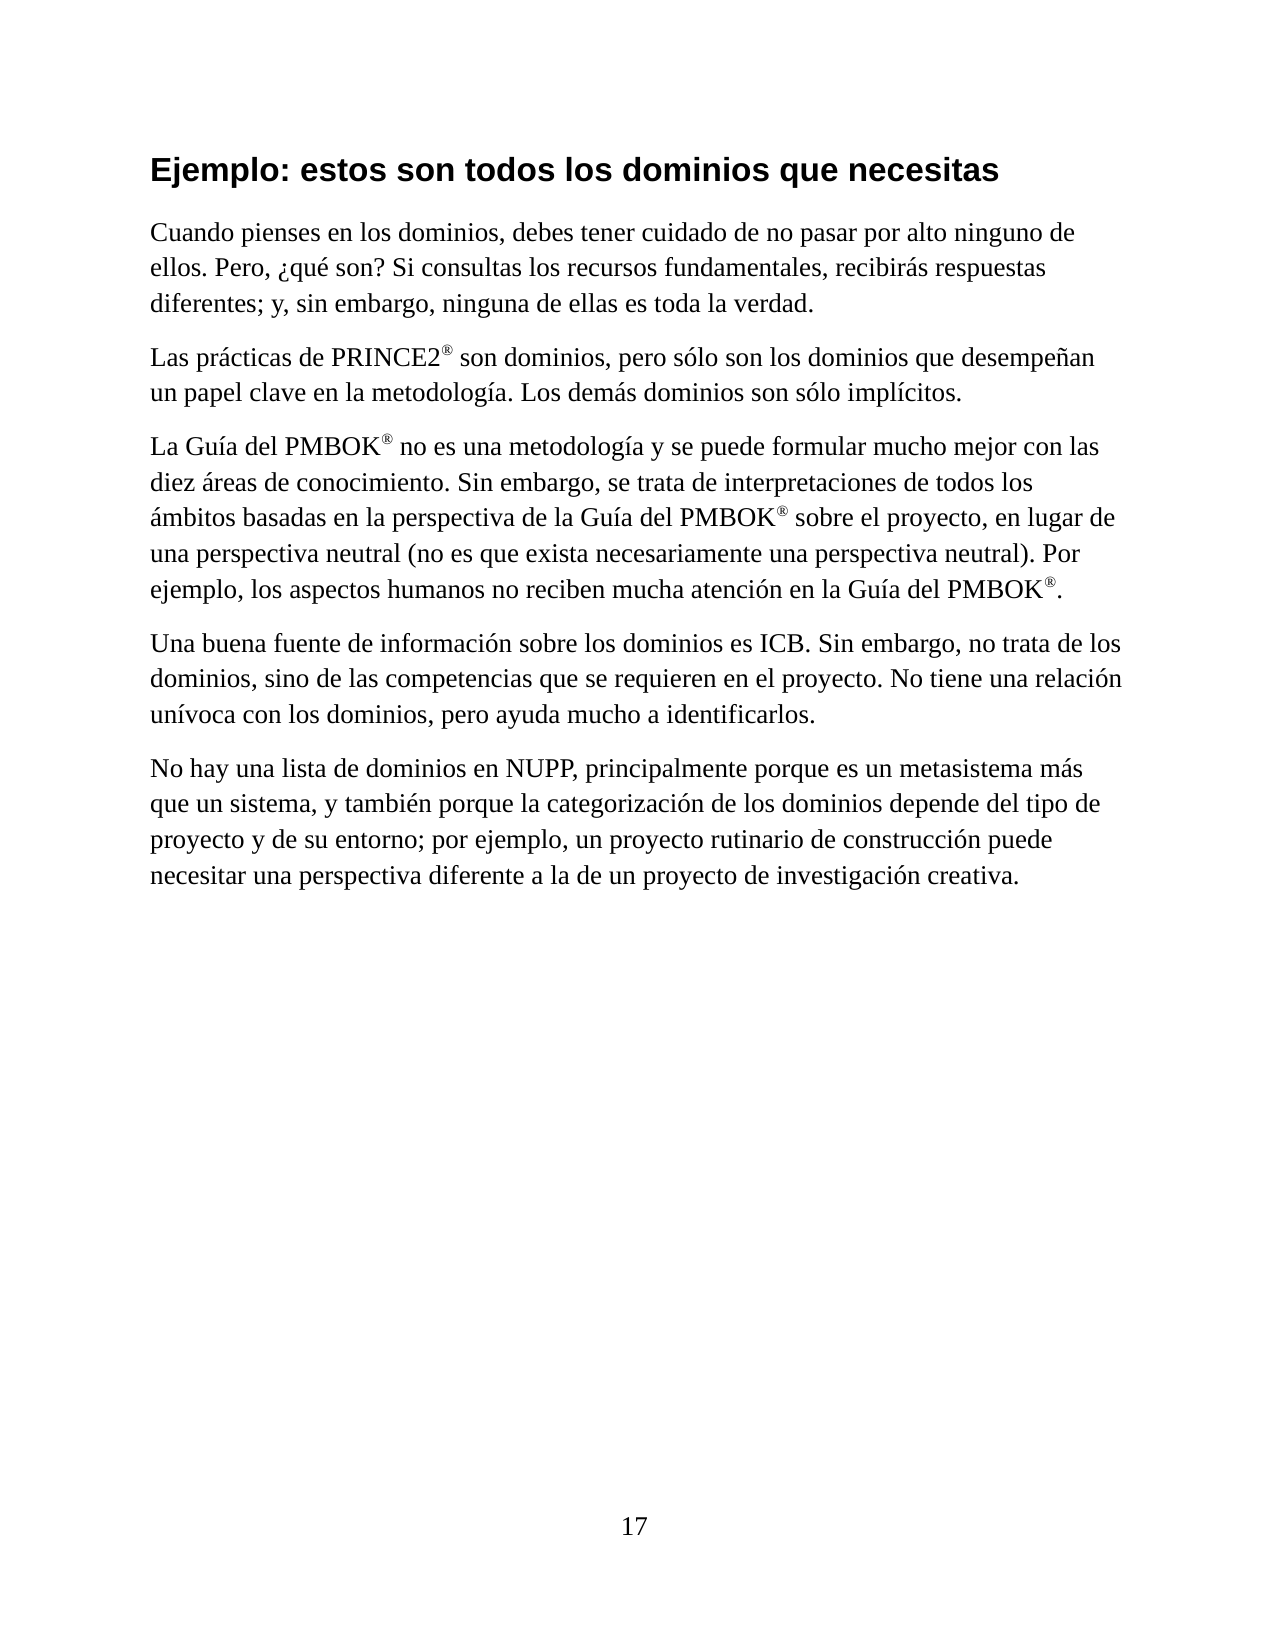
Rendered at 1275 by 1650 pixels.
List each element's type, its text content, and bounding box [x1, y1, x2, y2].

text No hay una lista de dominios en NUPP, principalmente porque es un metasistema más que un sistema, y también porque la categorización de los dominios depende del tipo de proyecto y de su entorno; por ejemplo, un proyecto rutinario de construcción puede necesitar una perspectiva diferente a la de un proyecto de investigación creativa. [150, 752, 1125, 890]
text Una buena fuente de información sobre los dominios es ICB. Sin embargo, no trata de los dominios, sino de las competencias que se requieren en el proyecto. No tiene una relación unívoca con los dominios, pero ayuda mucho a identificarlos. [150, 627, 1125, 729]
text Cuando pienses en los dominios, debes tener cuidado de no pasar por alto ninguno de ellos. Pero, ¿qué son? Si consultas los recursos fundamentales, recibirás respuestas diferentes; y, sin embargo, ninguna de ellas es toda la verdad. [150, 216, 1125, 318]
subtitle Ejemplo: estos son todos los dominios que necesitas [150, 150, 1125, 188]
text La Guía del PMBOK® no es una metodología y se puede formular mucho mejor con las diez áreas de conocimiento. Sin embargo, se trata de interpretaciones de todos los ámbitos basadas en la perspectiva de la Guía del PMBOK® sobre el proyecto, en lugar de una perspectiva neutral (no es que exista necesariamente una perspectiva neutral). Por ejemplo, los aspectos humanos no reciben mucha atención en la Guía del PMBOK®. [150, 430, 1125, 604]
text Las prácticas de PRINCE2® son dominios, pero sólo son los dominios que desempeñan un papel clave en la metodología. Los demás dominios son sólo implícitos. [150, 341, 1125, 408]
